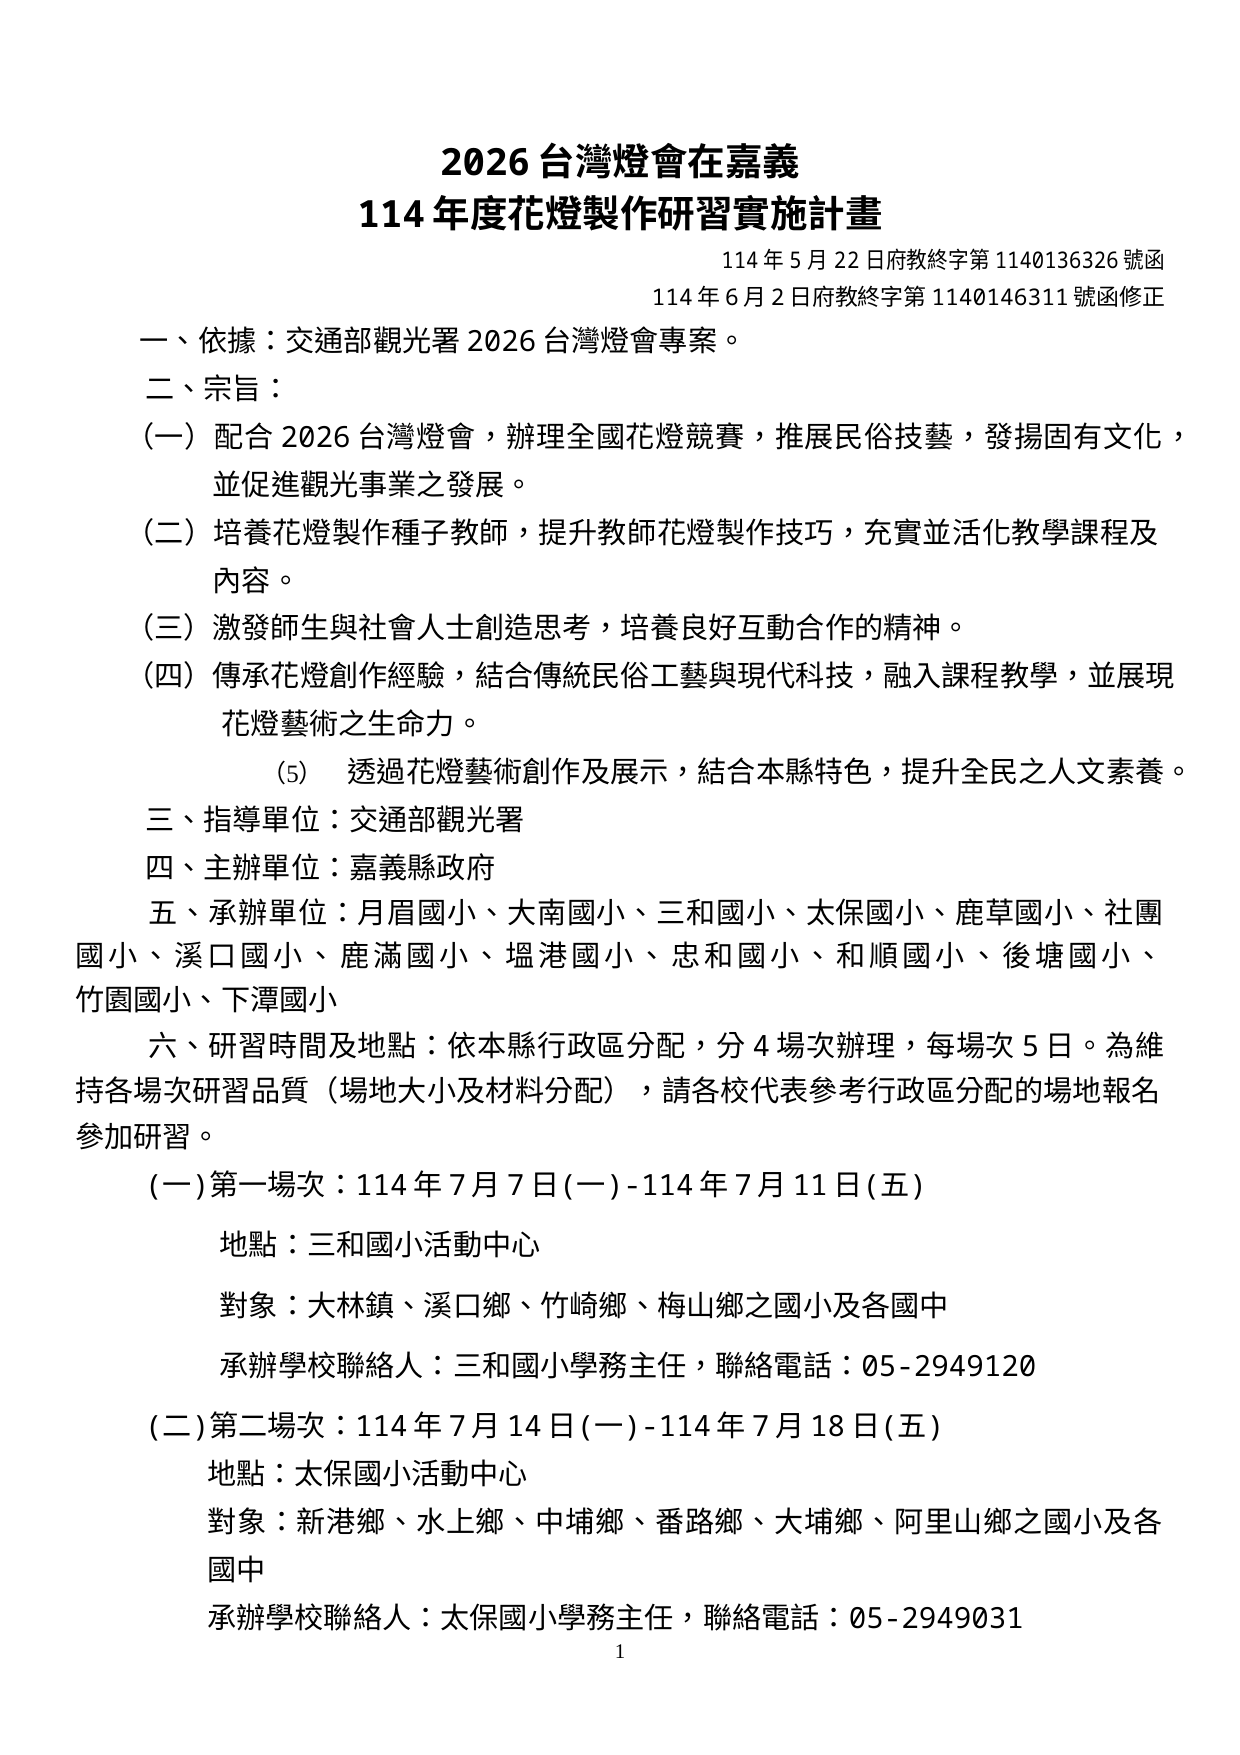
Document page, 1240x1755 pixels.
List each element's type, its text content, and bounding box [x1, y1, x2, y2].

list 透過花燈藝術創作及展示，結合本縣特色，提升全民之人文素養。 [261, 744, 1164, 792]
text （三）激發師生與社會人士創造思考，培養良好互動合作的精神。 [125, 601, 1138, 648]
text （二）培養花燈製作種子教師，提升教師花燈製作技巧，充實並活化教學課程及內容。 [125, 505, 1160, 601]
text 地點：三和國小活動中心 [132, 1217, 1164, 1265]
text 四、主辦單位：嘉義縣政府 [75, 840, 1164, 888]
text 對象：新港鄉、水上鄉、中埔鄉、番路鄉、大埔鄉、阿里山鄉之國小及各國中 [207, 1494, 1164, 1590]
text 六、研習時間及地點：依本縣行政區分配，分4場次辦理，每場次5日。為維持各場次研習品質（場地大小及材料分配），請各校代表參考行政區分配的場地報名參加研習。 [75, 1019, 1164, 1157]
text （四）傳承花燈創作經驗，結合傳統民俗工藝與現代科技，融入課程教學，並展現花燈藝術之生命力。 [125, 648, 1175, 744]
text 114年5月22日府教終字第1140136326號函 [75, 238, 1164, 276]
text 2026台灣燈會在嘉義 [75, 134, 1164, 186]
text 114年6月2日府教終字第1140146311號函修正 [75, 276, 1164, 313]
text 地點：太保國小活動中心 [207, 1446, 1164, 1494]
text （一）配合2026台灣燈會，辦理全國花燈競賽，推展民俗技藝，發揚固有文化，並促進觀光事業之發展。 [125, 409, 1164, 505]
text (一)第一場次：114年7月7日(一)-114年7月11日(五) [75, 1157, 1164, 1205]
text 二、宗旨： [75, 361, 1164, 409]
text 承辦學校聯絡人：太保國小學務主任，聯絡電話：05-2949031 [207, 1590, 1164, 1638]
text 五、承辦單位：月眉國小、大南國小、三和國小、太保國小、鹿草國小、社團國小、溪口國小、鹿滿國小、塭港國小、忠和國小、和順國小、後塘國小、 竹園國小、下潭國小 [75, 888, 1164, 1019]
text 114年度花燈製作研習實施計畫 [75, 186, 1164, 238]
text 三、指導單位：交通部觀光署 [75, 792, 1164, 840]
text 對象：大林鎮、溪口鄉、竹崎鄉、梅山鄉之國小及各國中 [132, 1278, 1164, 1326]
text 承辦學校聯絡人：三和國小學務主任，聯絡電話：05-2949120 [132, 1338, 1164, 1386]
text 一、依據：交通部觀光署2026台灣燈會專案。 [104, 313, 1164, 361]
text (二)第二場次：114年7月14日(一)-114年7月18日(五) [75, 1398, 1164, 1446]
